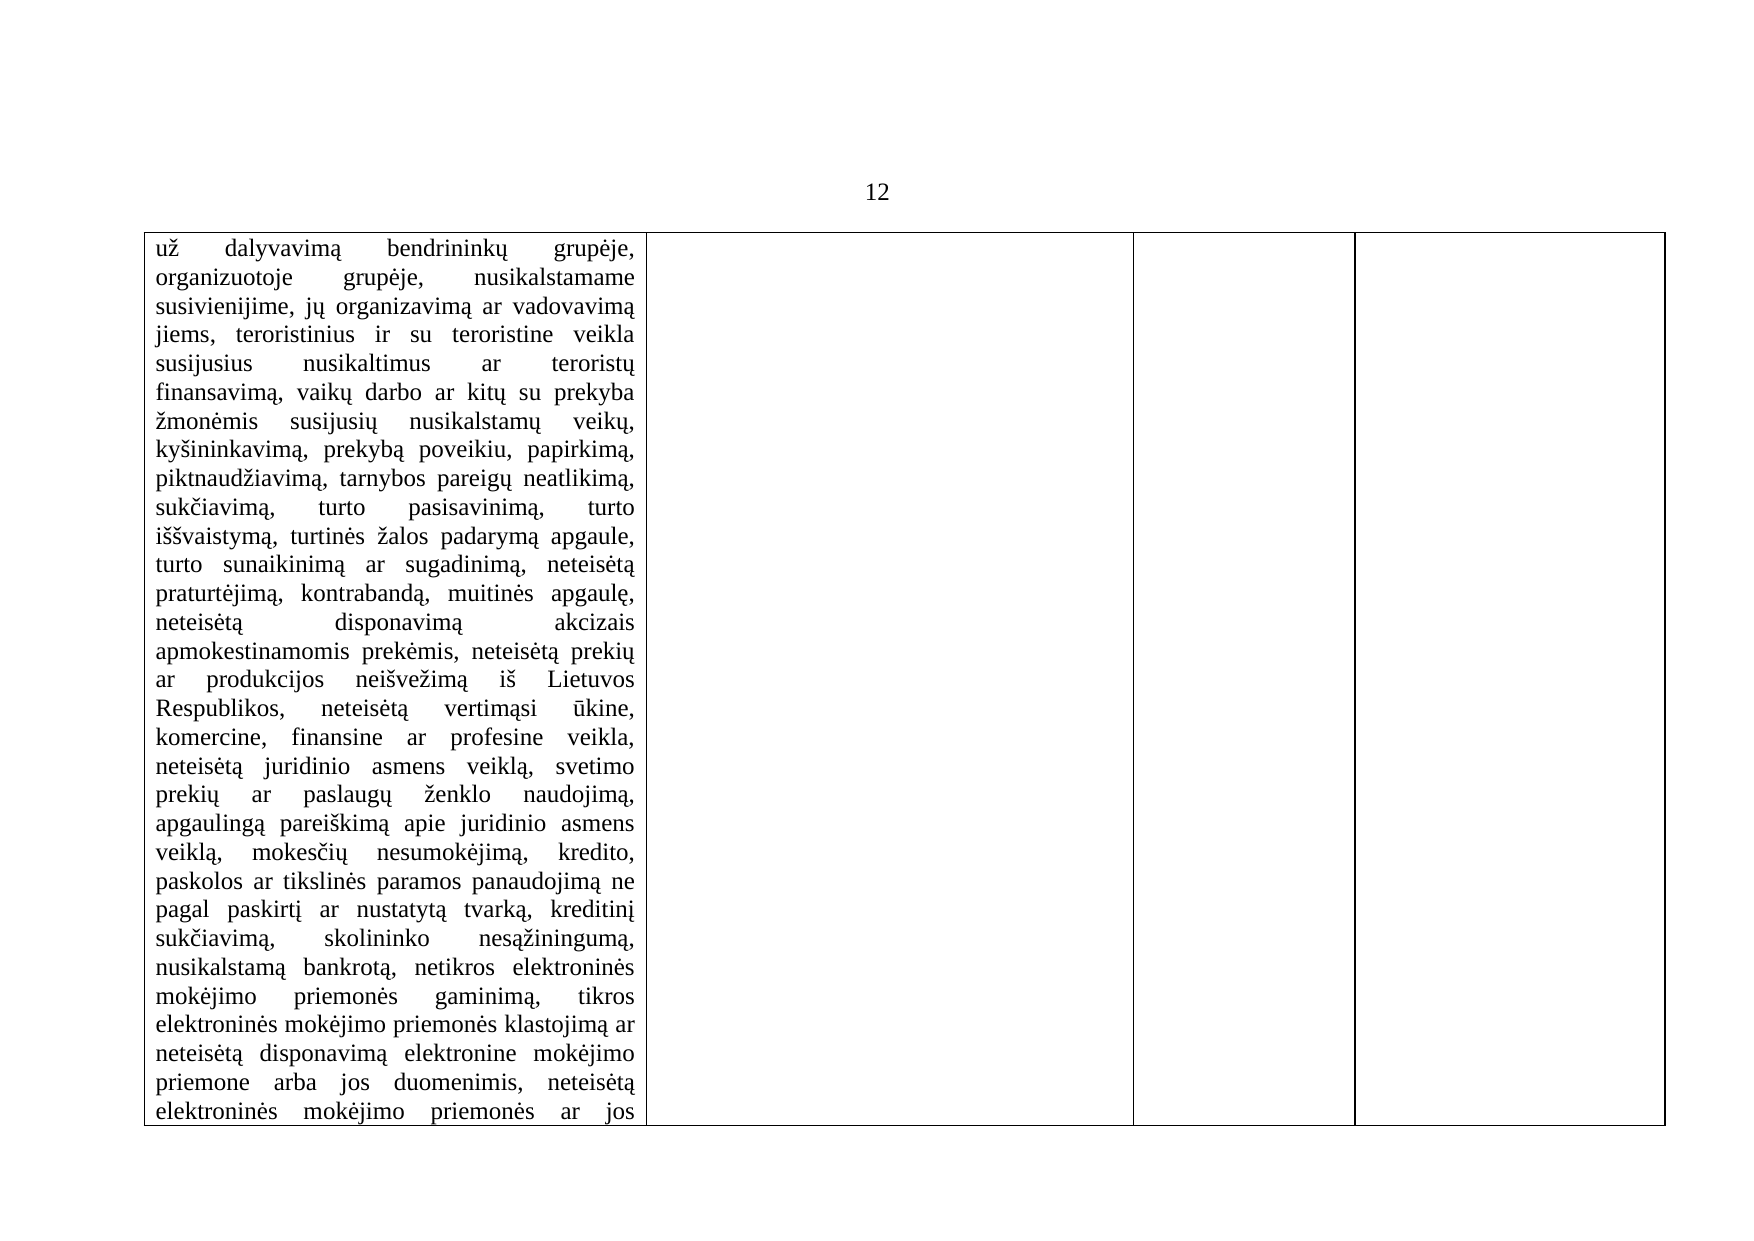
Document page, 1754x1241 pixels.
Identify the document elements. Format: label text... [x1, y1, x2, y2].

table_cell už dalyvavimą bendrininkų grupėje, organizuotoje grupėje, nusikalstamame susivienijime, jų organizavimą ar vadovavimą jiems, teroristinius ir su teroristine veikla susijusius nusikaltimus ar teroristų finansavimą, vaikų darbo ar kitų su prekyba žmonėmis susijusių nusikalstamų veikų, kyšininkavimą, prekybą poveikiu, papirkimą, piktnaudžiavimą, tarnybos pareigų neatlikimą, sukčiavimą, turto pasisavinimą, turto iššvaistymą, turtinės žalos padarymą apgaule, turto sunaikinimą ar sugadinimą, neteisėtą praturtėjimą, kontrabandą, muitinės apgaulę, neteisėtą disponavimą akcizais apmokestinamomis prekėmis, neteisėtą prekių ar produkcijos neišvežimą iš Lietuvos Respublikos, neteisėtą vertimąsi ūkine, komercine, finansine ar profesine veikla, neteisėtą juridinio asmens veiklą, svetimo prekių ar paslaugų ženklo naudojimą, apgaulingą pareiškimą apie juridinio asmens veiklą, mokesčių nesumokėjimą, kredito, paskolos ar tikslinės paramos panaudojimą ne pagal paskirtį ar nustatytą tvarką, kreditinį sukčiavimą, skolininko nesąžiningumą, nusikalstamą bankrotą, netikros elektroninės mokėjimo priemonės gaminimą, tikros elektroninės mokėjimo priemonės klastojimą ar neteisėtą disponavimą elektronine mokėjimo priemone arba jos duomenimis, neteisėtą elektroninės mokėjimo priemonės ar jos [145, 233, 646, 1124]
table_cell [647, 233, 1133, 1124]
table_cell [1134, 233, 1354, 1124]
table_cell [1356, 233, 1664, 1124]
